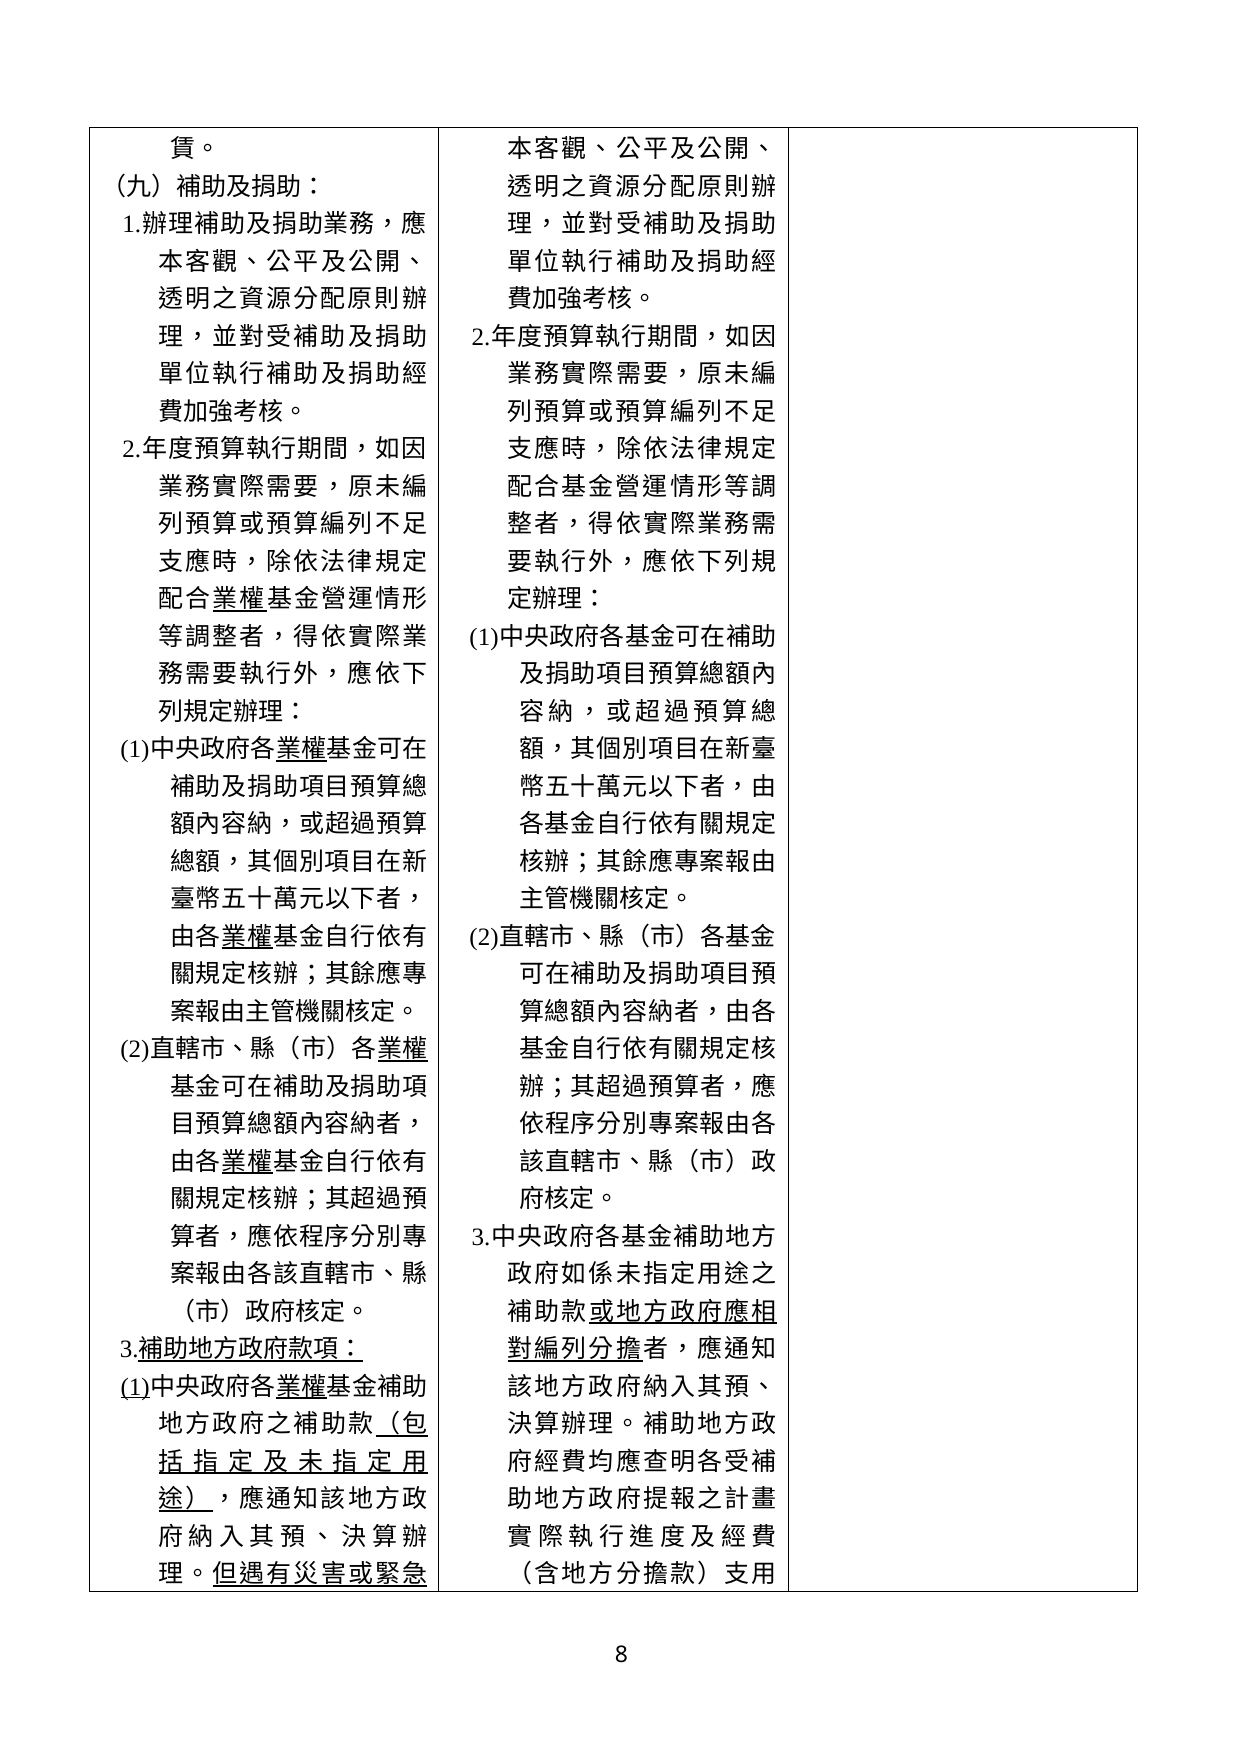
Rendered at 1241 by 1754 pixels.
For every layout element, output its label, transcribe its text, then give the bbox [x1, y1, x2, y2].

table_cell 本客觀、公平及公開、透明之資源分配原則辦理，並對受補助及捐助單位執行補助及捐助經費加強考核。 2.年度預算執行期間，如因業務實際需要，原未編列預算或預算編列不足支應時，除依法律規定配合基金營運情形等調整者，得依實際業務需要執行外，應依下列規定辦理： (1)中央政府各基金可在補助及捐助項目預算總額內容納，或超過預算總額，其個別項目在新臺幣五十萬元以下者，由各基金自行依有關規定核辦；其餘應專案報由主管機關核定。 (2)直轄市、縣（市）各基金可在補助及捐助項目預算總額內容納者，由各基金自行依有關規定核辦；其超過預算者，應依程序分別專案報由各該直轄市、縣（市）政府核定。 3.中央政府各基金補助地方政府如係未指定用途之補助款或地方政府應相對編列分擔者，應通知該地方政府納入其預、決算辦理。補助地方政府經費均應查明各受補助地方政府提報之計畫實際執行進度及經費（含地方分擔款）支用 [439, 128, 788, 1591]
table_cell 賃。 （九）補助及捐助： 1.辦理補助及捐助業務，應本客觀、公平及公開、透明之資源分配原則辦理，並對受補助及捐助單位執行補助及捐助經費加強考核。 2.年度預算執行期間，如因業務實際需要，原未編列預算或預算編列不足支應時，除依法律規定配合業權基金營運情形等調整者，得依實際業務需要執行外，應依下列規定辦理： (1)中央政府各業權基金可在補助及捐助項目預算總額內容納，或超過預算總額，其個別項目在新臺幣五十萬元以下者，由各業權基金自行依有關規定核辦；其餘應專案報由主管機關核定。 (2)直轄市、縣（市）各業權基金可在補助及捐助項目預算總額內容納者，由各業權基金自行依有關規定核辦；其超過預算者，應依程序分別專案報由各該直轄市、縣（市）政府核定。 3.補助地方政府款項： (1)中央政府各業權基金補助地方政府之補助款（包括指定及未指定用途），應通知該地方政府納入其預、決算辦理。但遇有災害或緊急 [90, 128, 438, 1591]
table_cell [789, 128, 1137, 1591]
